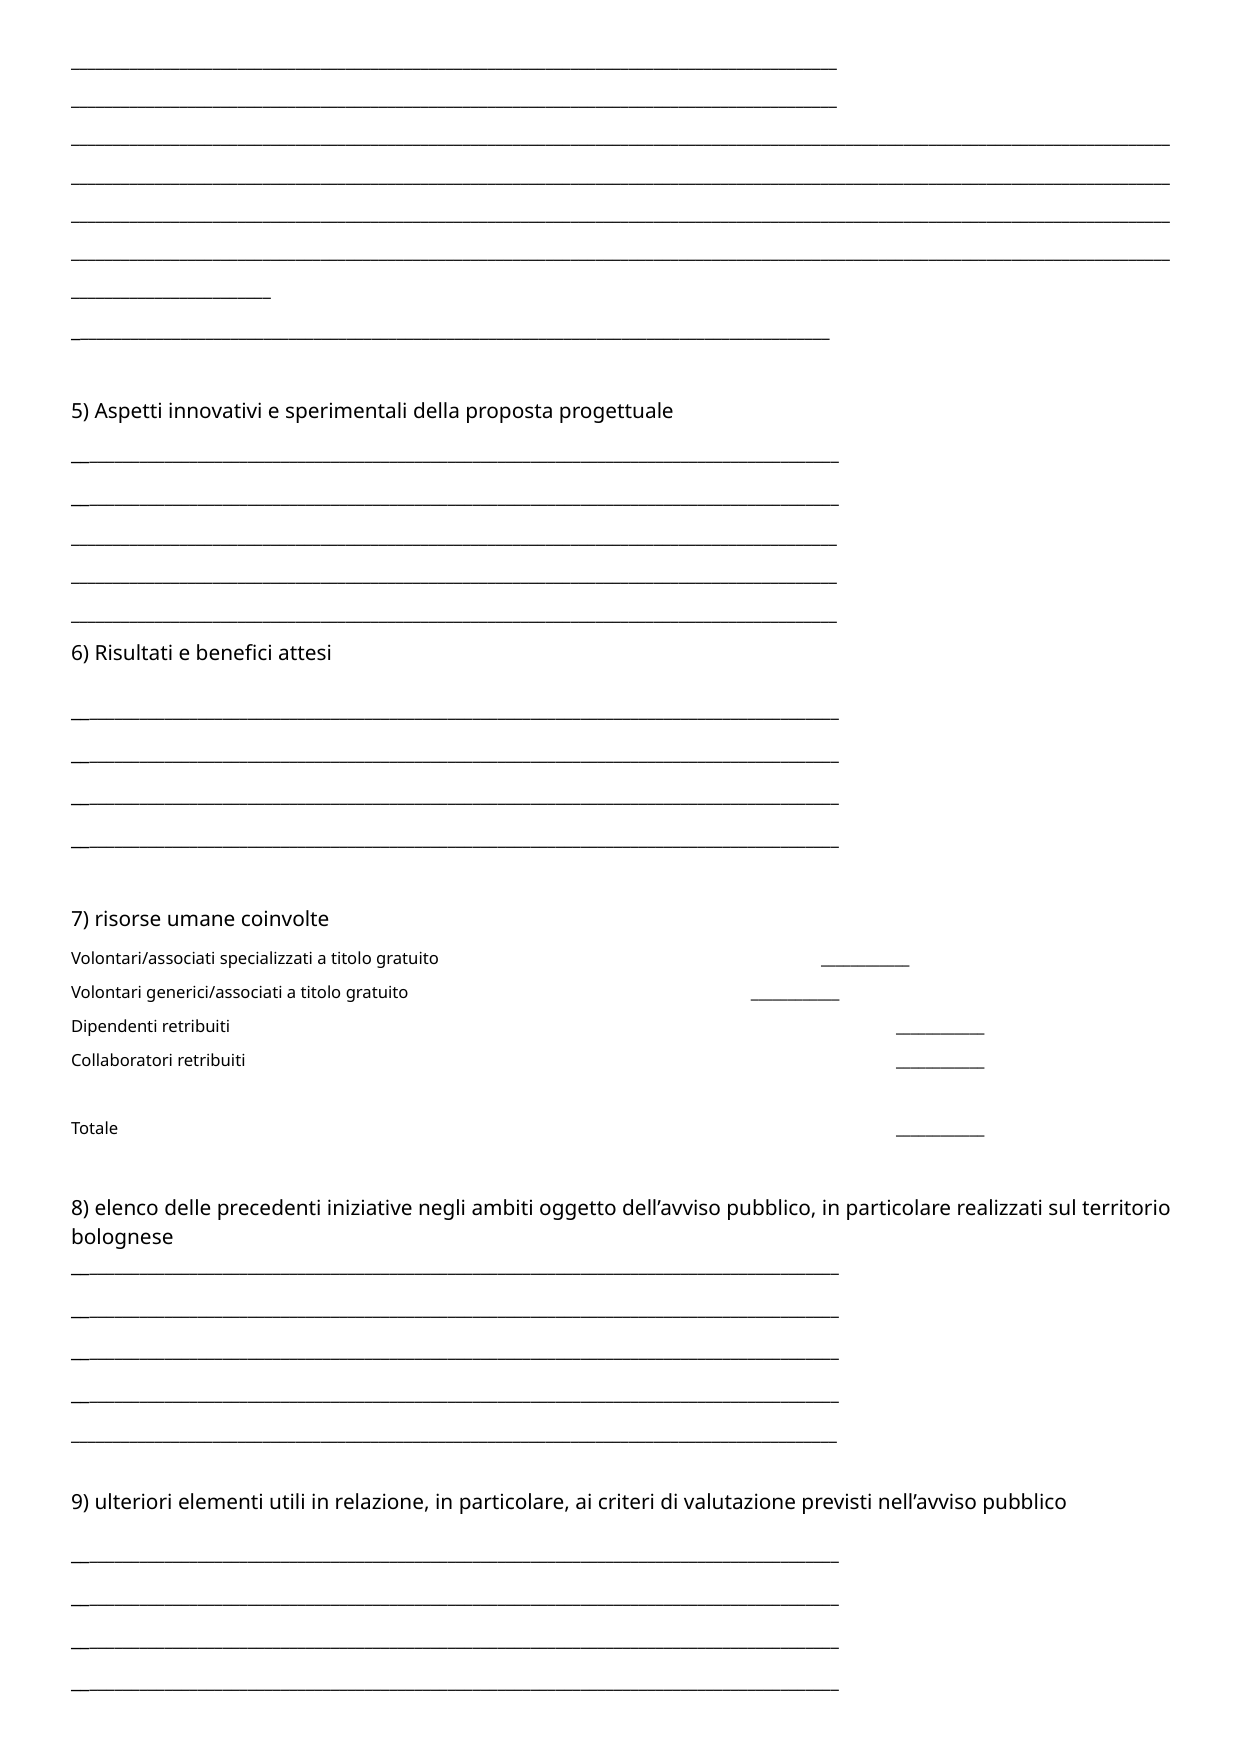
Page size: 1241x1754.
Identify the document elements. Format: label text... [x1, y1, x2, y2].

text ____________________________________________________________________________________________ [71, 600, 1175, 626]
text ____________________________________________________________________________________________ [71, 438, 1175, 467]
text ____________________________________________________________________________________________ [71, 562, 1175, 587]
text ____________________________________________________________________________________________ [71, 47, 1175, 73]
text ____________________________________________________________________________________________ [71, 1293, 1175, 1321]
text ____________________________________________________________________________________________ [71, 695, 1175, 723]
text ____________________________________________________________________________________________ [71, 1378, 1175, 1406]
text ____________________________________________________________________________________________ [71, 1421, 1175, 1446]
text ____________________________________________________________________________________________ [71, 1666, 1175, 1695]
text ____________________________________________________________________________________________ [71, 523, 1175, 549]
text Totale ____________ [71, 1117, 1175, 1139]
text ____________________________________________________________________________________________ [71, 823, 1175, 851]
text Volontari/associati specializzati a titolo gratuito ____________ [71, 946, 1175, 969]
text ____________________________________________________________________________________________ [71, 780, 1175, 809]
text Volontari generici/associati a titolo gratuito ____________ [71, 980, 1175, 1003]
text ____________________________________________________________________________________________ [71, 1538, 1175, 1567]
text 9) ulteriori elementi utili in relazione, in particolare, ai criteri di valutazione previsti nell’avviso pubblico [71, 1487, 1175, 1516]
text ____________________________________________________________________________________________ [71, 1335, 1175, 1364]
text ____________________________________________________________________________________________ [71, 1250, 1175, 1279]
text 5) Aspetti innovativi e sperimentali della proposta progettuale [71, 396, 1175, 424]
text ____________________________________________________________________________________________ [71, 1624, 1175, 1652]
text Dipendenti retribuiti ____________ [71, 1014, 1175, 1037]
text ____________________________________________________________________________________________ [71, 86, 1175, 111]
text Collaboratori retribuiti ____________ [71, 1048, 1175, 1071]
text ____________________________________________________________________________________________ [71, 1581, 1175, 1609]
text ___________________________________________________________________________________________ [71, 315, 1175, 343]
text 8) elenco delle precedenti iniziative negli ambiti oggetto dell’avviso pubblico, in particolare realizzati sul territorio bolognese [71, 1193, 1175, 1250]
text ____________________________________________________________________________________________ [71, 738, 1175, 766]
text 6) Risultati e benefici attesi [71, 638, 1175, 667]
text ________________________________________________________________________________________________________________________________________________________________________________________________________________________________________________________________________________________________________________________________________________________________________________________________________________________________________________________________________________________________________________________________________________________________________ [71, 124, 1175, 302]
text 7) risorse umane coinvolte [71, 904, 1175, 932]
text ____________________________________________________________________________________________ [71, 481, 1175, 509]
